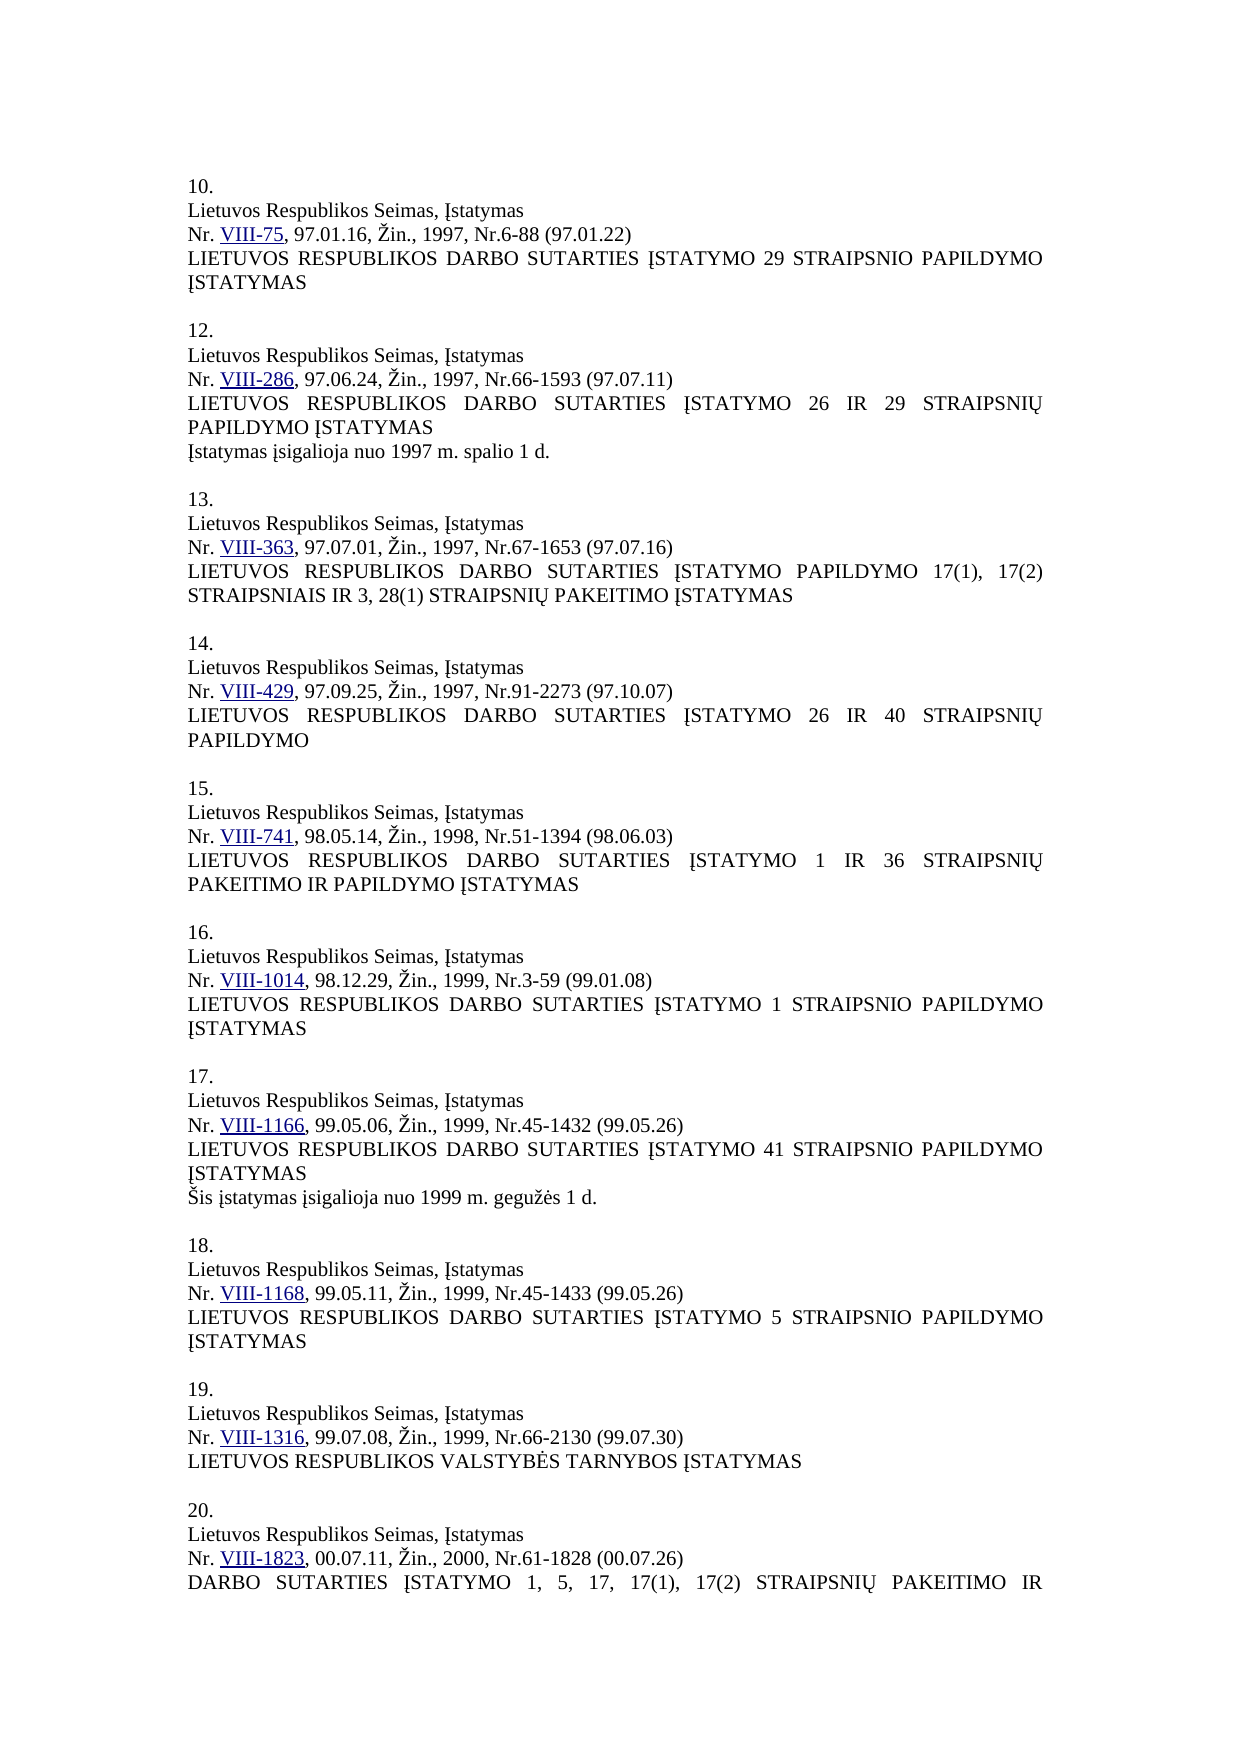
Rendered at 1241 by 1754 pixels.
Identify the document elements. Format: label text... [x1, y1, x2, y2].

text Lietuvos Respublikos Seimas, Įstatymas [187, 944, 1044, 968]
text Įstatymas įsigalioja nuo 1997 m. spalio 1 d. [187, 439, 1044, 463]
text 10. [187, 174, 1044, 198]
text 17. [187, 1064, 1044, 1088]
text 12. [187, 318, 1044, 342]
text LIETUVOS RESPUBLIKOS DARBO SUTARTIES ĮSTATYMO 41 STRAIPSNIO PAPILDYMO ĮSTATYMAS [187, 1137, 1044, 1185]
text Lietuvos Respublikos Seimas, Įstatymas [187, 1257, 1044, 1281]
text LIETUVOS RESPUBLIKOS DARBO SUTARTIES ĮSTATYMO 1 STRAIPSNIO PAPILDYMO ĮSTATYMAS [187, 992, 1044, 1040]
text Lietuvos Respublikos Seimas, Įstatymas [187, 1401, 1044, 1425]
text LIETUVOS RESPUBLIKOS DARBO SUTARTIES ĮSTATYMO 26 IR 40 STRAIPSNIŲ PAPILDYMO [187, 703, 1044, 752]
text LIETUVOS RESPUBLIKOS VALSTYBĖS TARNYBOS ĮSTATYMAS [187, 1449, 1044, 1473]
text 19. [187, 1377, 1044, 1401]
text Nr. VIII-1823, 00.07.11, Žin., 2000, Nr.61-1828 (00.07.26) [187, 1546, 1044, 1570]
text Nr. VIII-1316, 99.07.08, Žin., 1999, Nr.66-2130 (99.07.30) [187, 1425, 1044, 1449]
text Lietuvos Respublikos Seimas, Įstatymas [187, 198, 1044, 222]
text Lietuvos Respublikos Seimas, Įstatymas [187, 655, 1044, 679]
text 20. [187, 1497, 1044, 1522]
text Nr. VIII-363, 97.07.01, Žin., 1997, Nr.67-1653 (97.07.16) [187, 535, 1044, 559]
text 14. [187, 631, 1044, 655]
text 15. [187, 776, 1044, 800]
text Nr. VIII-1166, 99.05.06, Žin., 1999, Nr.45-1432 (99.05.26) [187, 1112, 1044, 1137]
text Nr. VIII-429, 97.09.25, Žin., 1997, Nr.91-2273 (97.10.07) [187, 679, 1044, 703]
text Nr. VIII-1014, 98.12.29, Žin., 1999, Nr.3-59 (99.01.08) [187, 968, 1044, 992]
text 16. [187, 920, 1044, 944]
text 13. [187, 487, 1044, 511]
text LIETUVOS RESPUBLIKOS DARBO SUTARTIES ĮSTATYMO 29 STRAIPSNIO PAPILDYMO ĮSTATYMAS [187, 246, 1044, 294]
text LIETUVOS RESPUBLIKOS DARBO SUTARTIES ĮSTATYMO 26 IR 29 STRAIPSNIŲ PAPILDYMO ĮSTATYMAS [187, 391, 1044, 439]
text Lietuvos Respublikos Seimas, Įstatymas [187, 1088, 1044, 1112]
text LIETUVOS RESPUBLIKOS DARBO SUTARTIES ĮSTATYMO 5 STRAIPSNIO PAPILDYMO ĮSTATYMAS [187, 1305, 1044, 1353]
text LIETUVOS RESPUBLIKOS DARBO SUTARTIES ĮSTATYMO PAPILDYMO 17(1), 17(2) STRAIPSNIAIS IR 3, 28(1) STRAIPSNIŲ PAKEITIMO ĮSTATYMAS [187, 559, 1044, 607]
text 18. [187, 1233, 1044, 1257]
text Lietuvos Respublikos Seimas, Įstatymas [187, 800, 1044, 824]
text Lietuvos Respublikos Seimas, Įstatymas [187, 342, 1044, 367]
text Nr. VIII-286, 97.06.24, Žin., 1997, Nr.66-1593 (97.07.11) [187, 367, 1044, 391]
text Lietuvos Respublikos Seimas, Įstatymas [187, 1522, 1044, 1546]
text Šis įstatymas įsigalioja nuo 1999 m. gegužės 1 d. [187, 1185, 1044, 1209]
text Lietuvos Respublikos Seimas, Įstatymas [187, 511, 1044, 535]
text DARBO SUTARTIES ĮSTATYMO 1, 5, 17, 17(1), 17(2) STRAIPSNIŲ PAKEITIMO IR [187, 1570, 1044, 1594]
text Nr. VIII-75, 97.01.16, Žin., 1997, Nr.6-88 (97.01.22) [187, 222, 1044, 246]
text Nr. VIII-1168, 99.05.11, Žin., 1999, Nr.45-1433 (99.05.26) [187, 1281, 1044, 1305]
text LIETUVOS RESPUBLIKOS DARBO SUTARTIES ĮSTATYMO 1 IR 36 STRAIPSNIŲ PAKEITIMO IR PAPILDYMO ĮSTATYMAS [187, 848, 1044, 896]
text Nr. VIII-741, 98.05.14, Žin., 1998, Nr.51-1394 (98.06.03) [187, 824, 1044, 848]
